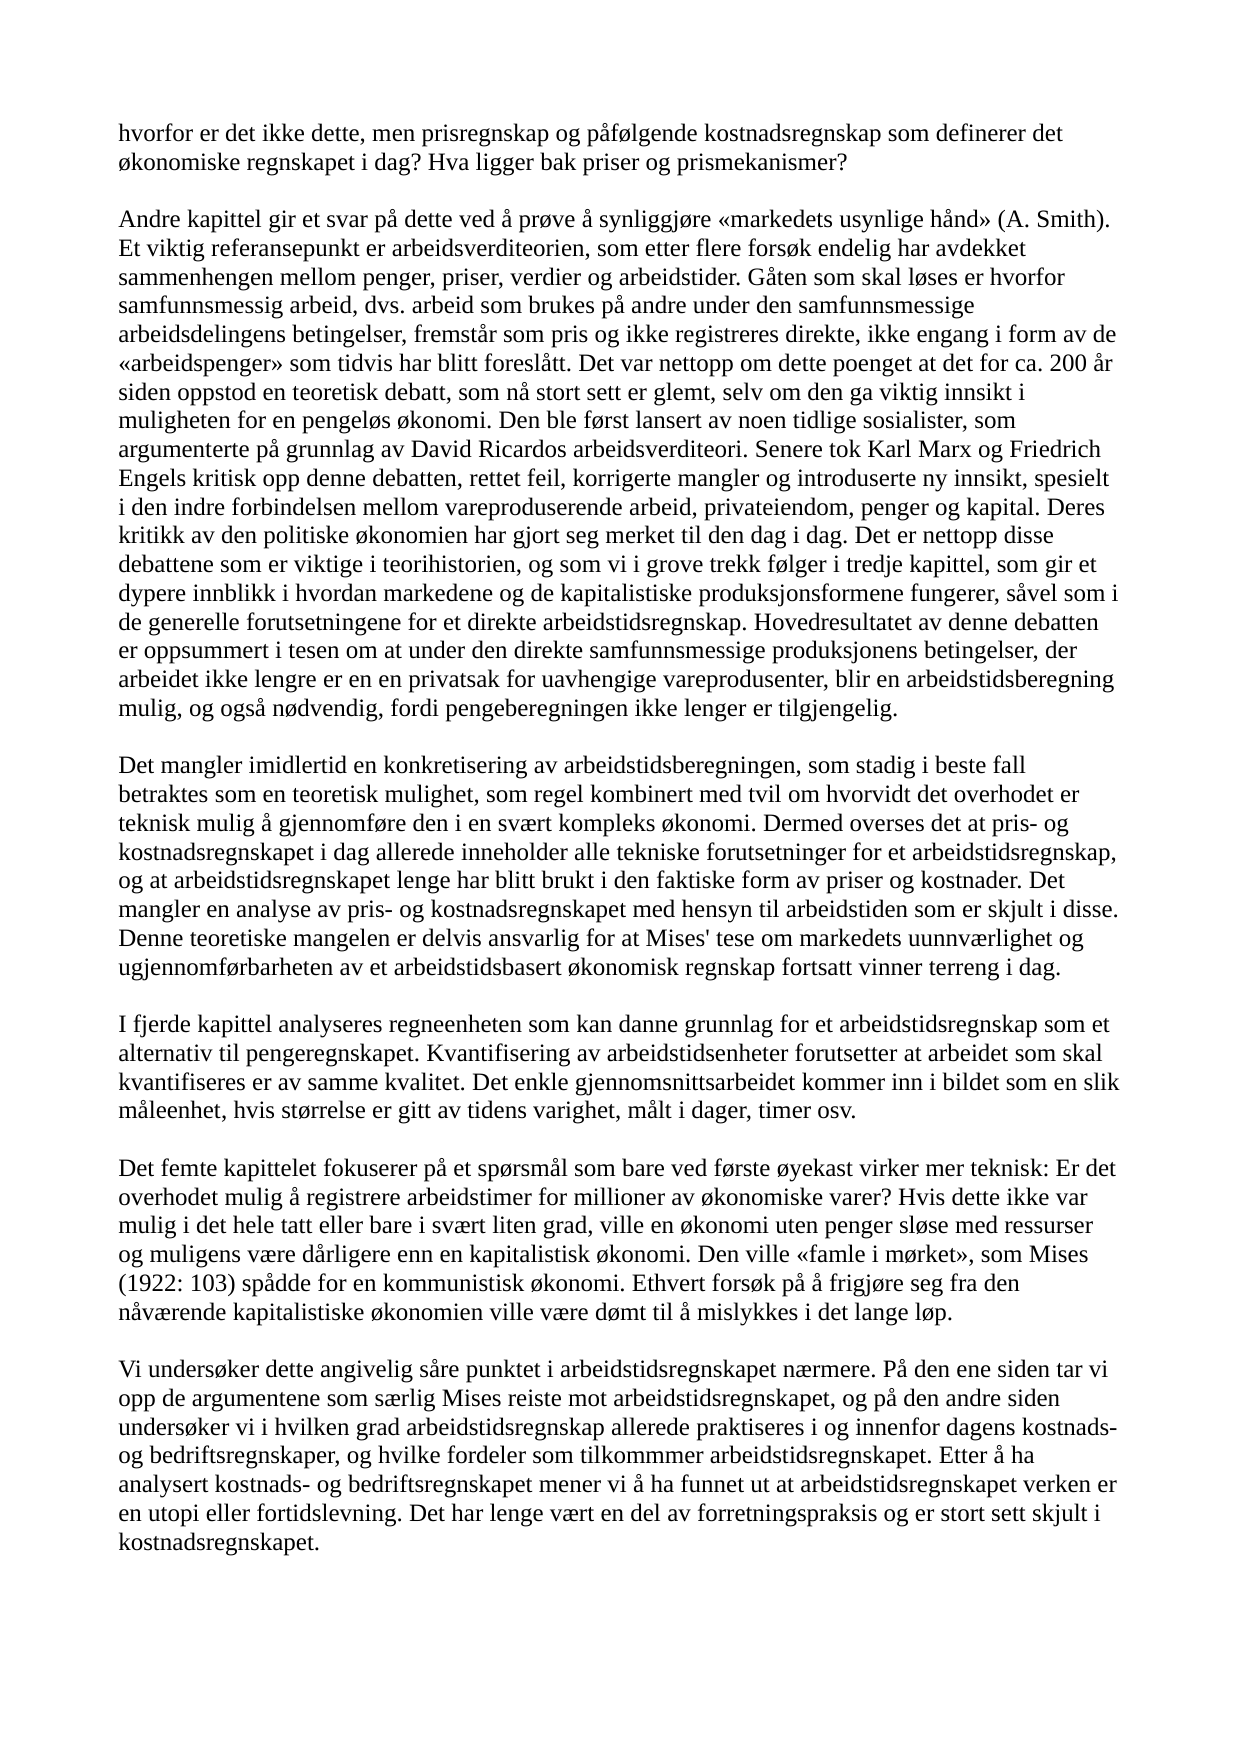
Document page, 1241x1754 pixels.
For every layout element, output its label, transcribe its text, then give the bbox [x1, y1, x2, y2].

text Andre kapittel gir et svar på dette ved å prøve å synliggjøre «markedets usynlige hånd» (A. Smith). Et viktig referansepunkt er arbeidsverditeorien, som etter flere forsøk endelig har avdekket sammenhengen mellom penger, priser, verdier og arbeidstider. Gåten som skal løses er hvorfor samfunnsmessig arbeid, dvs. arbeid som brukes på andre under den samfunnsmessige arbeidsdelingens betingelser, fremstår som pris og ikke registreres direkte, ikke engang i form av de «arbeidspenger» som tidvis har blitt foreslått. Det var nettopp om dette poenget at det for ca. 200 år siden oppstod en teoretisk debatt, som nå stort sett er glemt, selv om den ga viktig innsikt i muligheten for en pengeløs økonomi. Den ble først lansert av noen tidlige sosialister, som argumenterte på grunnlag av David Ricardos arbeidsverditeori. Senere tok Karl Marx og Friedrich Engels kritisk opp denne debatten, rettet feil, korrigerte mangler og introduserte ny innsikt, spesielt i den indre forbindelsen mellom vareproduserende arbeid, privateiendom, penger og kapital. Deres kritikk av den politiske økonomien har gjort seg merket til den dag i dag. Det er nettopp disse debattene som er viktige i teorihistorien, og som vi i grove trekk følger i tredje kapittel, som gir et dypere innblikk i hvordan markedene og de kapitalistiske produksjonsformene fungerer, såvel som i de generelle forutsetningene for et direkte arbeidstidsregnskap. Hovedresultatet av denne debatten er oppsummert i tesen om at under den direkte samfunnsmessige produksjonens betingelser, der arbeidet ikke lengre er en en privatsak for uavhengige vareprodusenter, blir en arbeidstidsberegning mulig, og også nødvendig, fordi pengeberegningen ikke lenger er tilgjengelig. [118, 204, 1122, 722]
text I fjerde kapittel analyseres regneenheten som kan danne grunnlag for et arbeidstidsregnskap som et alternativ til pengeregnskapet. Kvantifisering av arbeidstidsenheter forutsetter at arbeidet som skal kvantifiseres er av samme kvalitet. Det enkle gjennomsnittsarbeidet kommer inn i bildet som en slik måleenhet, hvis størrelse er gitt av tidens varighet, målt i dager, timer osv. [118, 1009, 1122, 1124]
text hvorfor er det ikke dette, men prisregnskap og påfølgende kostnadsregnskap som definerer det økonomiske regnskapet i dag? Hva ligger bak priser og prismekanismer? [118, 118, 1122, 176]
text Det mangler imidlertid en konkretisering av arbeidstidsberegningen, som stadig i beste fall betraktes som en teoretisk mulighet, som regel kombinert med tvil om hvorvidt det overhodet er teknisk mulig å gjennomføre den i en svært kompleks økonomi. Dermed overses det at pris- og kostnadsregnskapet i dag allerede inneholder alle tekniske forutsetninger for et arbeidstidsregnskap, og at arbeidstidsregnskapet lenge har blitt brukt i den faktiske form av priser og kostnader. Det mangler en analyse av pris- og kostnadsregnskapet med hensyn til arbeidstiden som er skjult i disse. Denne teoretiske mangelen er delvis ansvarlig for at Mises' tese om markedets uunnværlighet og ugjennomførbarheten av et arbeidstidsbasert økonomisk regnskap fortsatt vinner terreng i dag. [118, 751, 1122, 981]
text Det femte kapittelet fokuserer på et spørsmål som bare ved første øyekast virker mer teknisk: Er det overhodet mulig å registrere arbeidstimer for millioner av økonomiske varer? Hvis dette ikke var mulig i det hele tatt eller bare i svært liten grad, ville en økonomi uten penger sløse med ressurser og muligens være dårligere enn en kapitalistisk økonomi. Den ville «famle i mørket», som Mises (1922: 103) spådde for en kommunistisk økonomi. Ethvert forsøk på å frigjøre seg fra den nåværende kapitalistiske økonomien ville være dømt til å mislykkes i det lange løp. [118, 1153, 1122, 1326]
text Vi undersøker dette angivelig såre punktet i arbeidstidsregnskapet nærmere. På den ene siden tar vi opp de argumentene som særlig Mises reiste mot arbeidstidsregnskapet, og på den andre siden undersøker vi i hvilken grad arbeidstidsregnskap allerede praktiseres i og innenfor dagens kostnads- og bedriftsregnskaper, og hvilke fordeler som tilkommmer arbeidstidsregnskapet. Etter å ha analysert kostnads- og bedriftsregnskapet mener vi å ha funnet ut at arbeidstidsregnskapet verken er en utopi eller fortidslevning. Det har lenge vært en del av forretningspraksis og er stort sett skjult i kostnadsregnskapet. [118, 1354, 1122, 1556]
